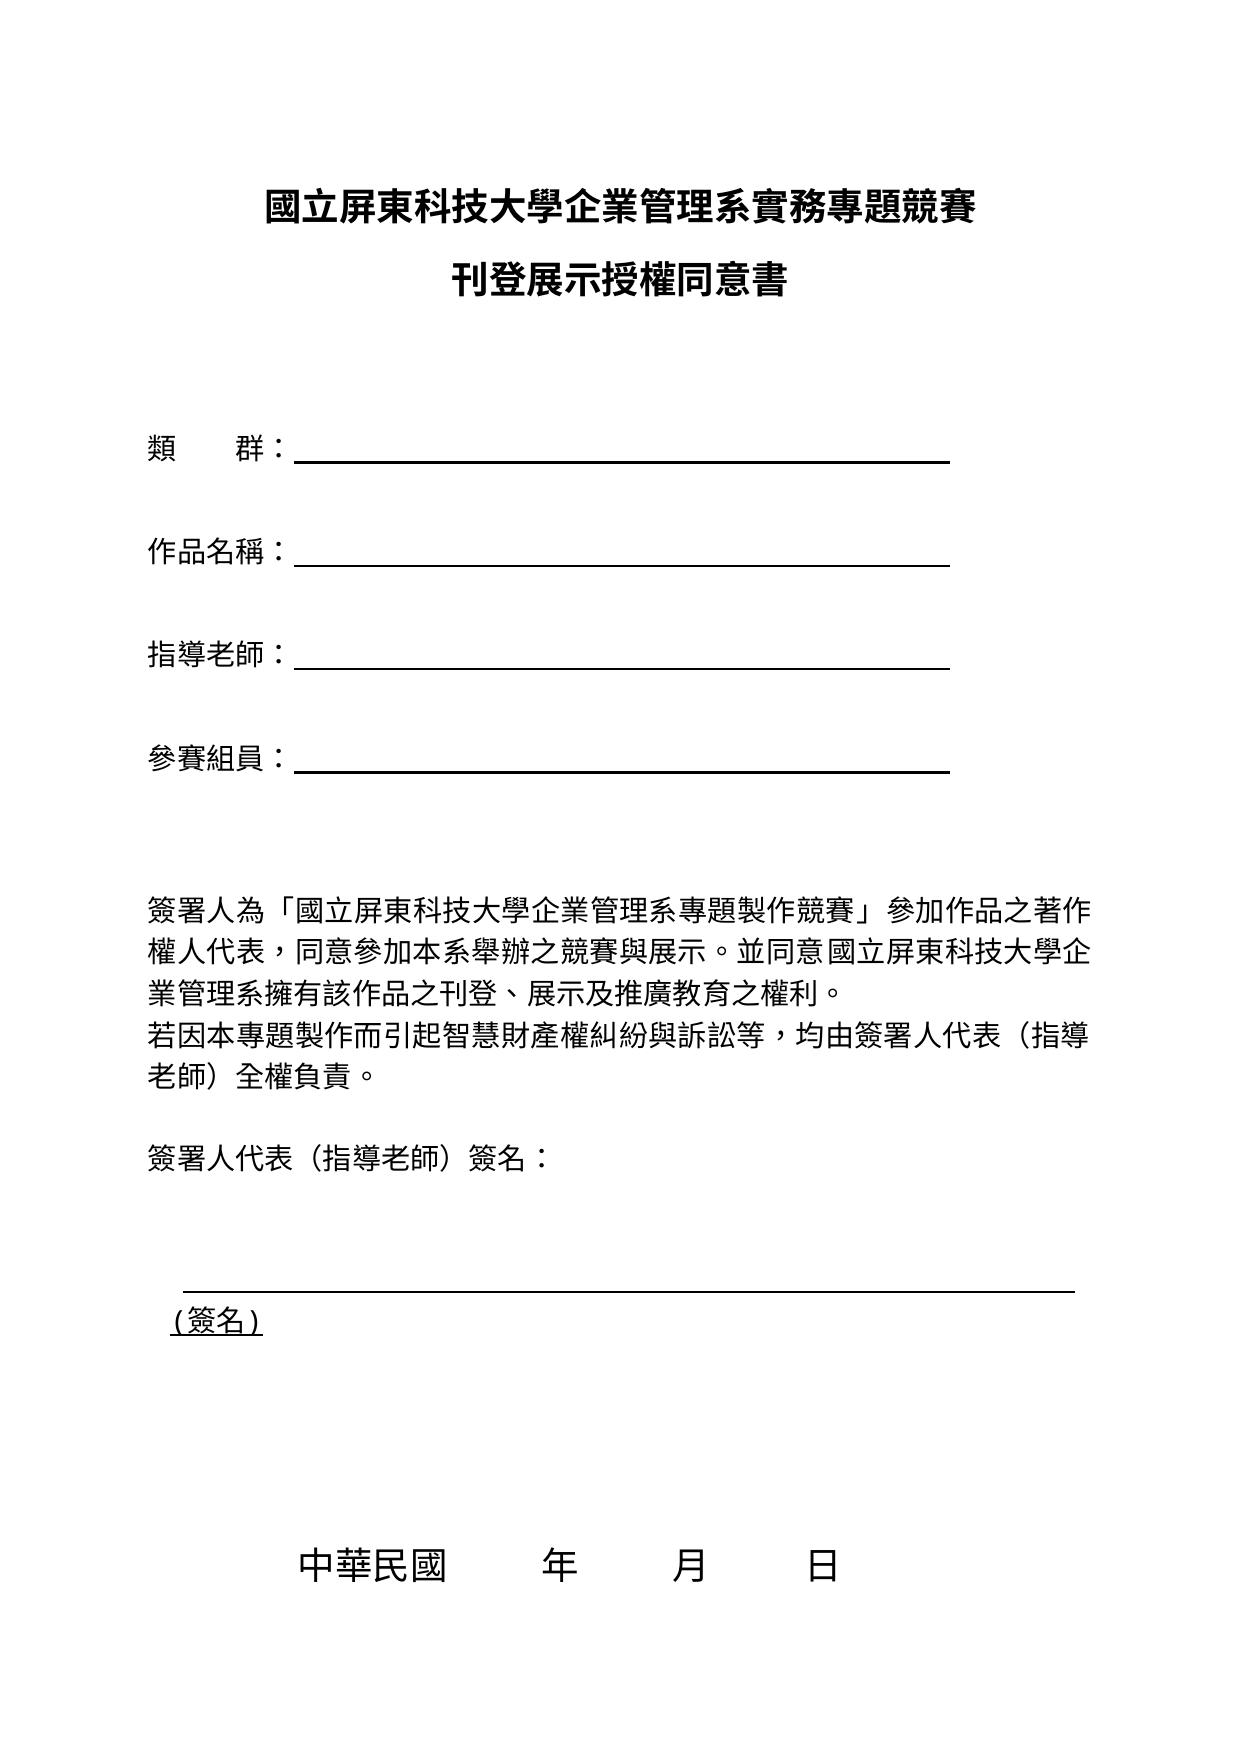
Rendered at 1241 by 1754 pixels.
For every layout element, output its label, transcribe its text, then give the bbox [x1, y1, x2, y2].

text 若因本專題製作而引起智慧財產權糾紛與訴訟等，均由簽署人代表（指導老師）全權負責。 [148, 1013, 1092, 1096]
text 刊登展示授權同意書 [148, 250, 1092, 304]
text 指導老師： [148, 632, 1092, 674]
text 中華民國 年 月 日 [148, 1536, 1092, 1590]
text 作品名稱： [148, 528, 1092, 571]
text 簽署人為「國立屏東科技大學企業管理系專題製作競賽」參加作品之著作權人代表，同意參加本系舉辦之競賽與展示。並同意國立屏東科技大學企業管理系擁有該作品之刊登、展示及推廣教育之權利。 [148, 888, 1092, 1013]
text 參賽組員： [148, 735, 1092, 777]
text (簽名) [148, 1258, 1092, 1340]
text 簽署人代表（指導老師）簽名： [148, 1136, 1092, 1178]
text 國立屏東科技大學企業管理系實務專題競賽 [148, 177, 1092, 231]
text 類 群： [148, 425, 1092, 467]
